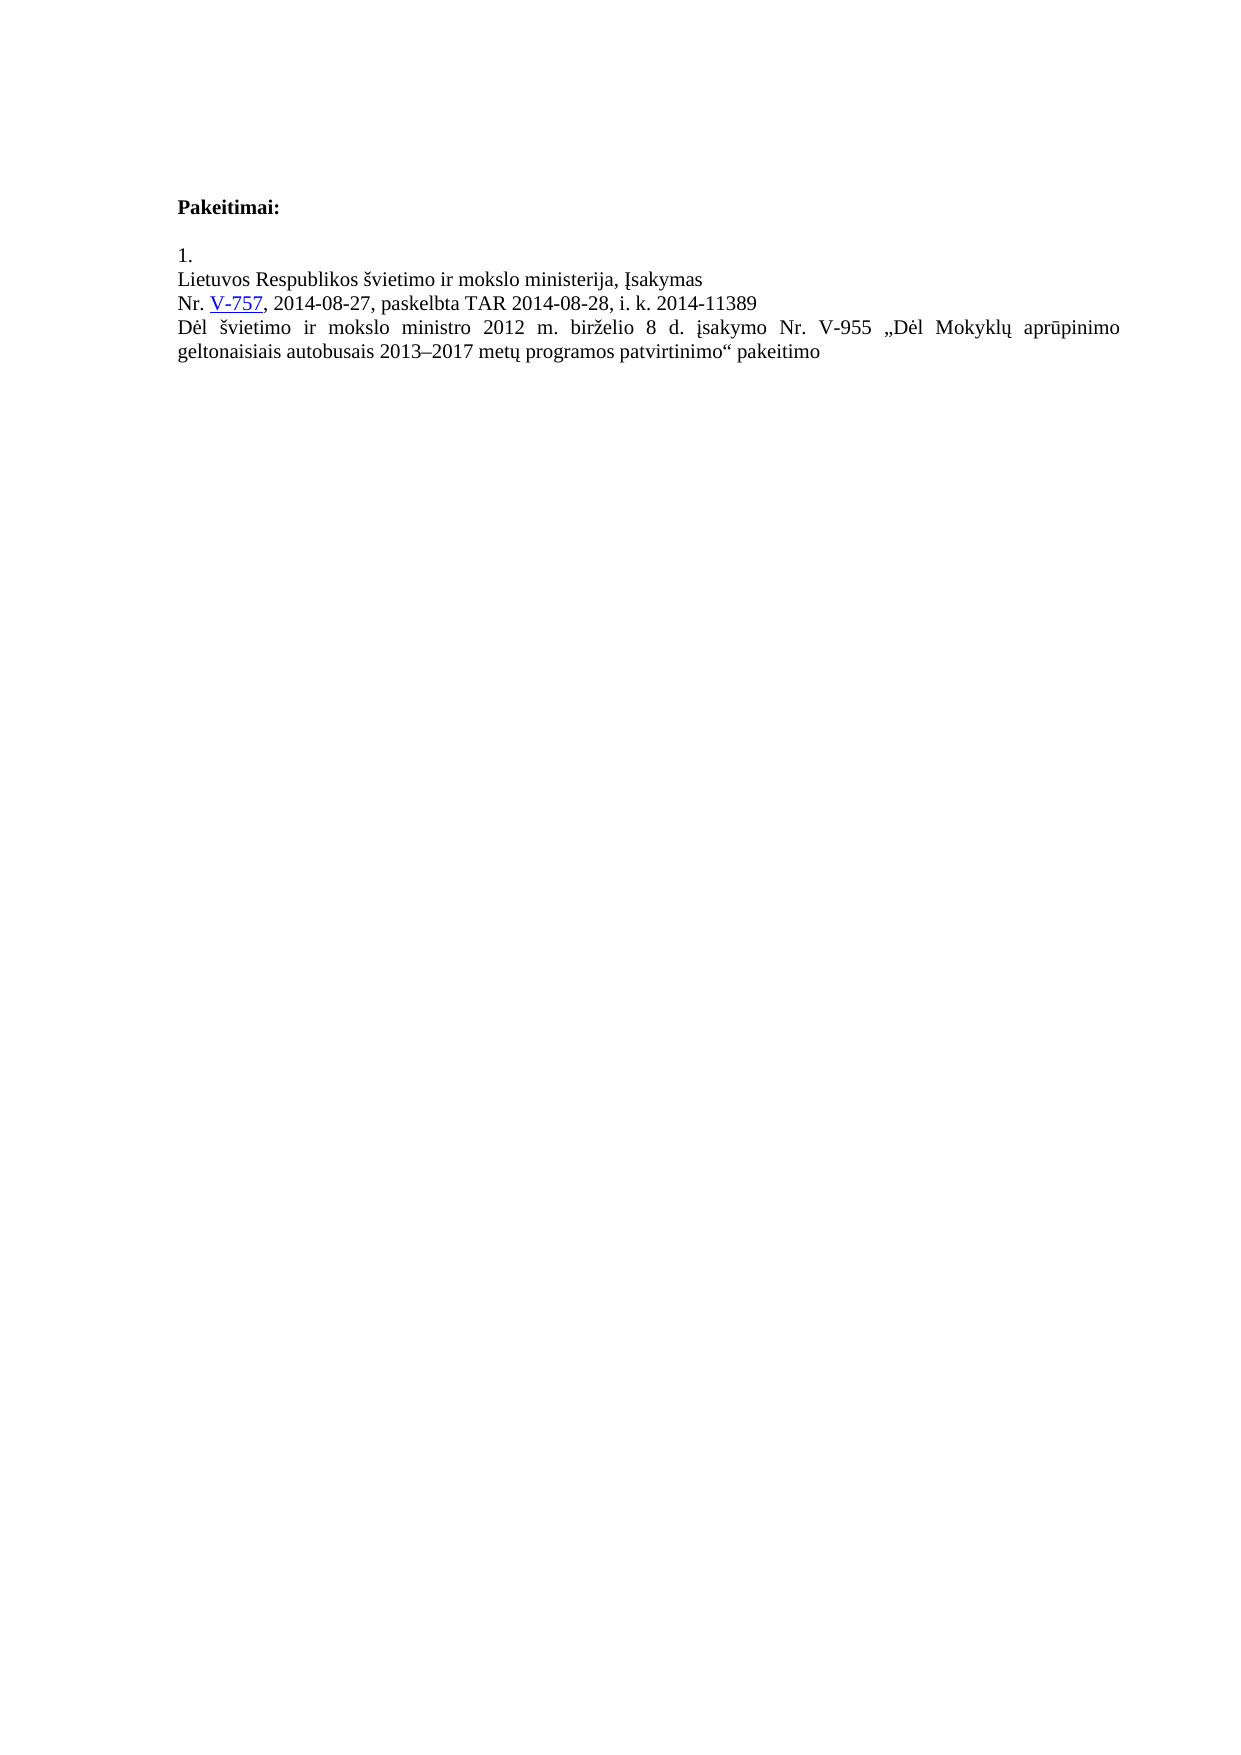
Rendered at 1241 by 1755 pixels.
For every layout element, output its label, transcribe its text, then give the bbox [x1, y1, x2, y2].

text 1. [177, 243, 1122, 267]
text Lietuvos Respublikos švietimo ir mokslo ministerija, Įsakymas [177, 267, 1122, 291]
text Dėl švietimo ir mokslo ministro 2012 m. birželio 8 d. įsakymo Nr. V-955 „Dėl Mokyklų aprūpinimo geltonaisiais autobusais 2013–2017 metų programos patvirtinimo“ pakeitimo [177, 315, 1122, 363]
text Pakeitimai: [177, 195, 1122, 219]
text Nr. V-757, 2014-08-27, paskelbta TAR 2014-08-28, i. k. 2014-11389 [177, 291, 1122, 315]
